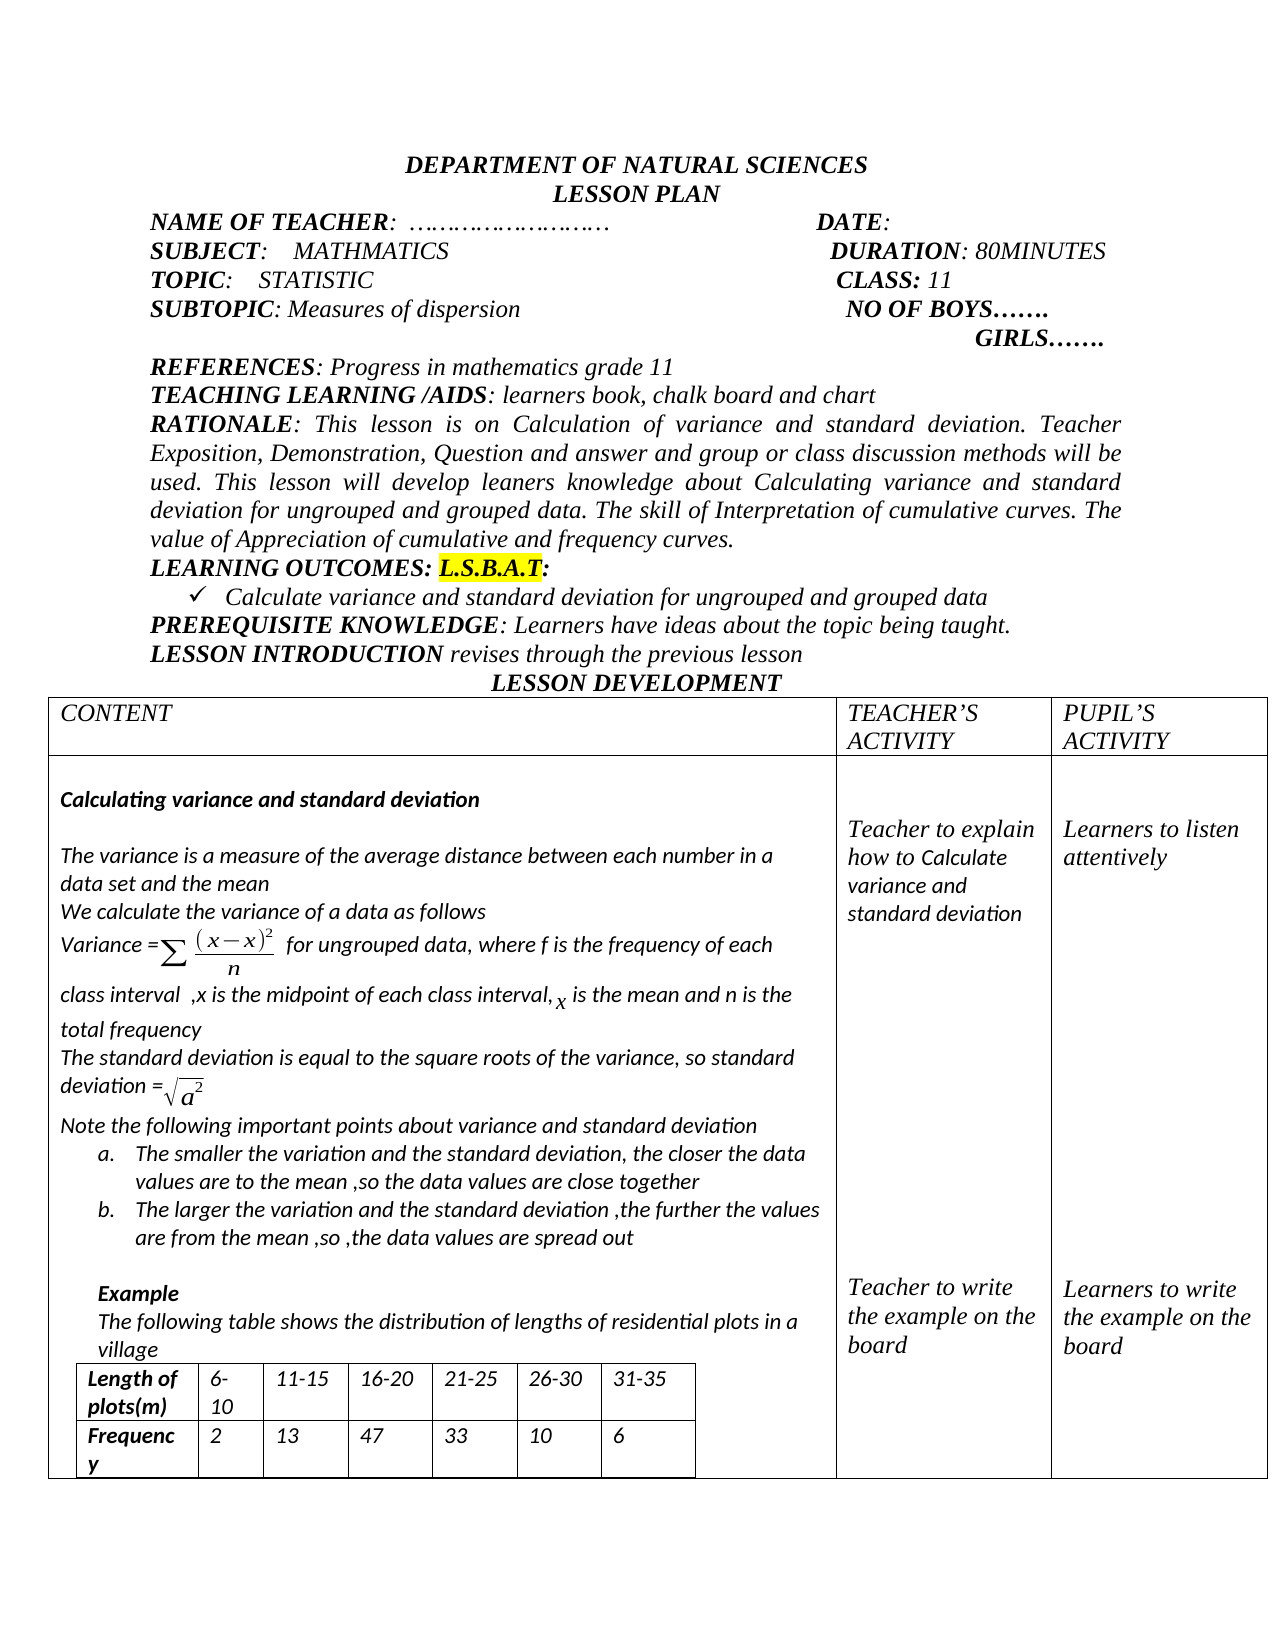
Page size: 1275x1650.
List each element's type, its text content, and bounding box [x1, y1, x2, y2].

table_header CONTENT [49, 698, 836, 755]
text GIRLS……. [150, 323, 1125, 352]
table_header 16-20 [349, 1364, 432, 1420]
table_cell 6 [602, 1421, 695, 1477]
table_header 21-25 [433, 1364, 517, 1420]
text SUBTOPIC: Measures of dispersion NO OF BOYS……. [150, 294, 1125, 323]
table_cell Frequency [77, 1421, 198, 1477]
text TOPIC: STATISTIC CLASS: 11 [150, 265, 1125, 294]
text PREREQUISITE KNOWLEDGE: Learners have ideas about the topic being taught. [150, 610, 1125, 639]
table_cell Teacher to explain how to Calculate variance and standard deviation Teacher to write the example on the board [837, 756, 1051, 1478]
table_header 6-10 [199, 1364, 263, 1420]
text TEACHING LEARNING /AIDS: learners book, chalk board and chart [150, 380, 1125, 409]
text NAME OF TEACHER: ……………………… DATE: [150, 207, 1125, 236]
table_cell 2 [199, 1421, 263, 1477]
text LEARNING OUTCOMES: L.S.B.A.T: [150, 553, 1125, 582]
table_cell 33 [433, 1421, 517, 1477]
table_header Length of plots(m) [77, 1364, 198, 1420]
table_header PUPIL’S ACTIVITY [1052, 698, 1267, 755]
table_cell Calculating variance and standard deviation The variance is a measure of the average distance between each number in a data set and the mean We calculate the variance of a data as follows Variance = for ungrouped data, where f is the frequency of each class interval ,x is the midpoint of each class interval, is the mean and n is the total frequency The standard deviation is equal to the square roots of the variance, so standard deviation = Note the following important points about variance and standard deviation The smaller the variation and the standard deviation, the closer the data values are to the mean ,so the data values are close together The larger the variation and the standard deviation ,the further the values are from the mean ,so ,the data values are spread out Example The following table shows the distribution of lengths of residential plots in a village For the data above, calculate The mean The variance The standard deviation SOLUTION A.To calculate the mean ,we must find the midpoint of each class interval and then calculate fx for class interval ,as shown in the table below So, x = = = =20.43 B. Now we need to add three more columns to the table for the following ( Variance = = =27.41 Standard deviation = = EXERCISE An intelligence quotient test that was taken by pupils at Kitwe Boys Secondary School in Kitwe Showed the following results. Find (a) The estimate of the mean (b) The standard deviation SOLUTION TO THER EXERCISE To calculate the estimate of the mean and standard deviation, we use the mid-internal or midpoint x Estimate of mean = = X=3.80 S.d = = 𝑆. 𝐷 = 2.2 (𝐼𝑑. 𝑝) [49, 756, 836, 1478]
table_cell 13 [264, 1421, 348, 1477]
table_header 31-35 [602, 1364, 695, 1420]
table_header TEACHER’S ACTIVITY [837, 698, 1051, 755]
text DEPARTMENT OF NATURAL SCIENCES [150, 150, 1125, 179]
table_header 26-30 [518, 1364, 601, 1420]
text REFERENCES: Progress in mathematics grade 11 [150, 352, 1125, 380]
table_cell 47 [349, 1421, 432, 1477]
text LESSON INTRODUCTION revises through the previous lesson [150, 639, 1125, 668]
text SUBJECT: MATHMATICS DURATION: 80MINUTES [150, 236, 1125, 265]
table_cell 10 [518, 1421, 601, 1477]
table_header 11-15 [264, 1364, 348, 1420]
table_cell Learners to listen attentively Learners to write the example on the board [1052, 756, 1267, 1478]
text LESSON PLAN [150, 179, 1125, 207]
text LESSON DEVELOPMENT [150, 668, 1125, 697]
text RATIONALE: This lesson is on Calculation of variance and standard deviation. Teacher Exposition, Demonstration, Question and answer and group or class discussion methods will be used. This lesson will develop leaners knowledge about Calculating variance and standard deviation for ungrouped and grouped data. The skill of Interpretation of cumulative curves. The value of Appreciation of cumulative and frequency curves. [150, 409, 1125, 553]
list Calculate variance and standard deviation for ungrouped and grouped data [187, 582, 1125, 610]
